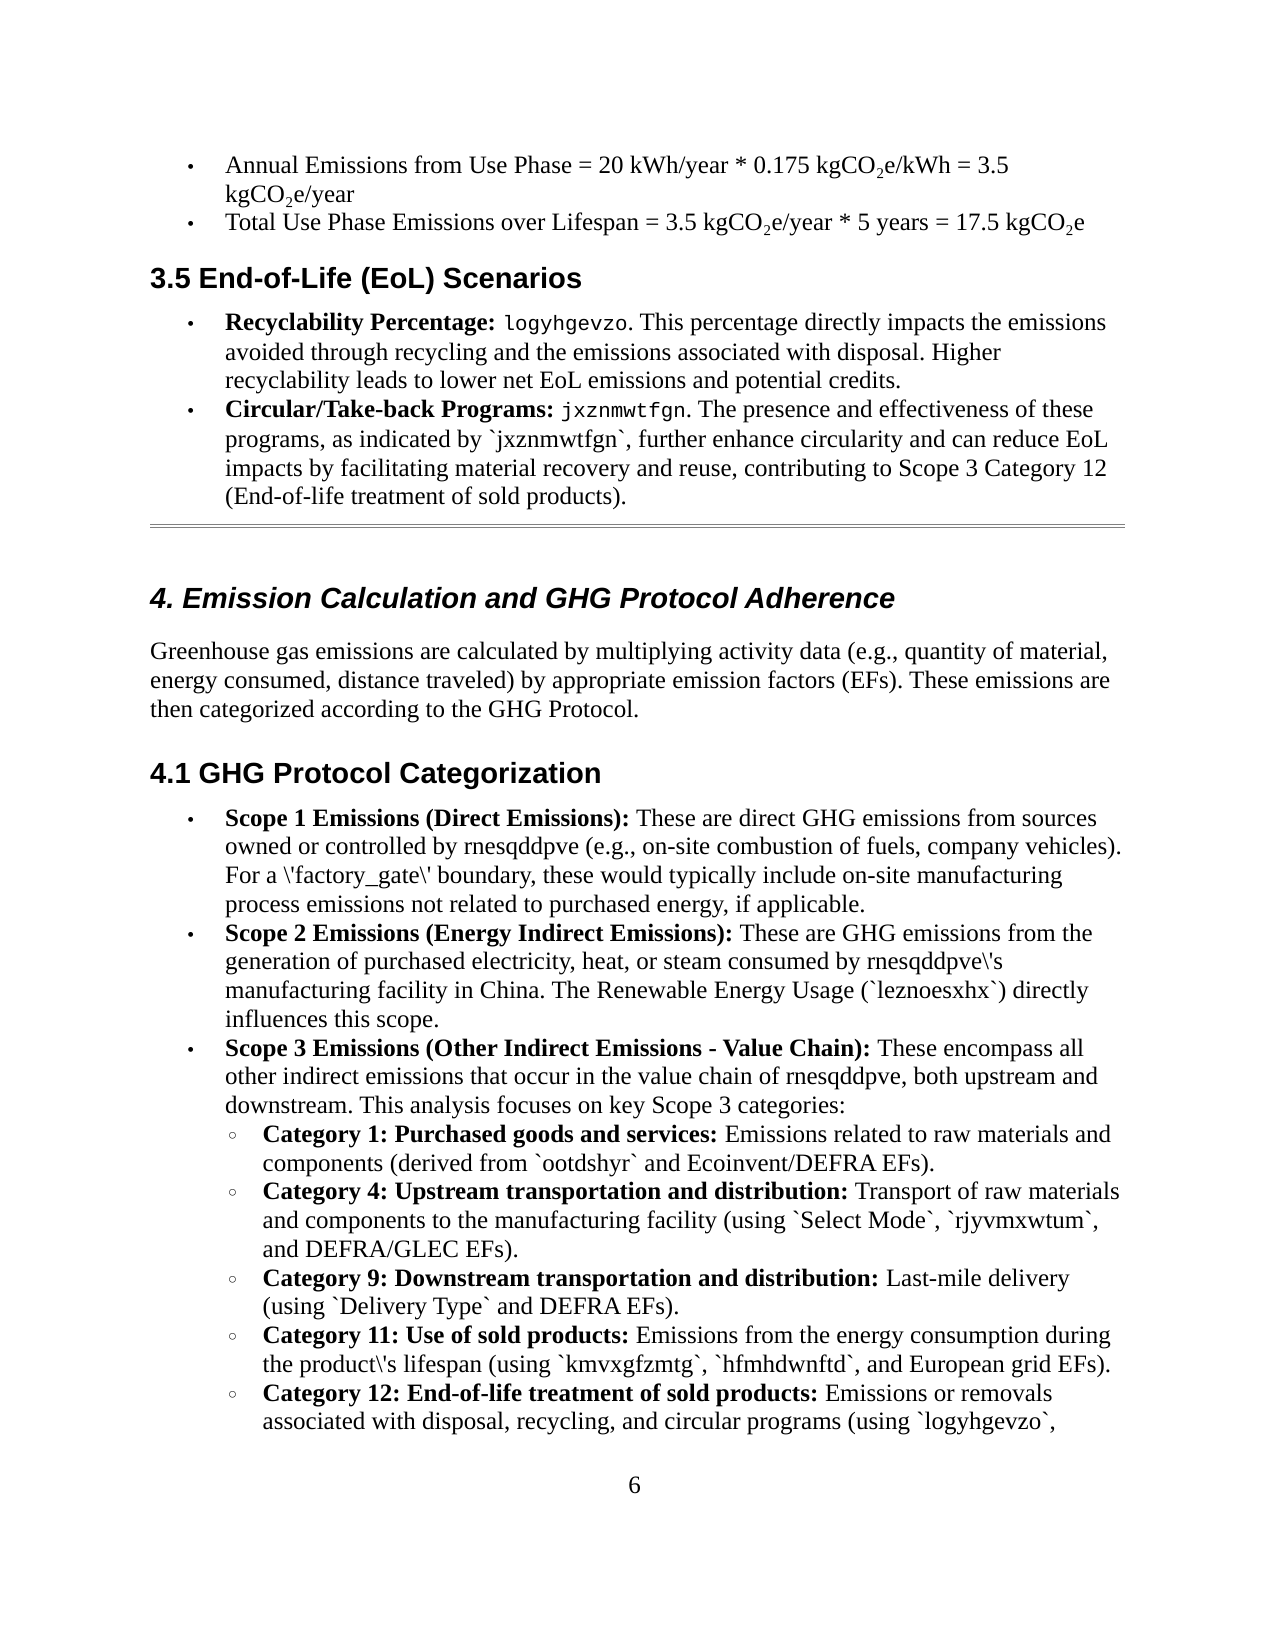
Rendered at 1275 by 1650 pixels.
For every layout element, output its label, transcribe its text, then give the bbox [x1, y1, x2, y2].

list Category 11: Use of sold products: Emissions from the energy consumption during the product\'s lifespan (using `kmvxgfzmtg`, `hfmhdwnftd`, and European grid EFs). [225, 1320, 1125, 1378]
list Category 12: End-of-life treatment of sold products: Emissions or removals associated with disposal, recycling, and circular programs (using `logyhgevzo`, [225, 1378, 1125, 1435]
list Total Use Phase Emissions over Lifespan = 3.5 kgCO₂e/year * 5 years = 17.5 kgCO₂e [187, 207, 1125, 236]
list Category 4: Upstream transportation and distribution: Transport of raw materials and components to the manufacturing facility (using `Select Mode`, `rjyvmxwtum`, and DEFRA/GLEC EFs). [225, 1176, 1125, 1263]
subtitle 4.1 GHG Protocol Categorization [150, 757, 1125, 790]
list Scope 3 Emissions (Other Indirect Emissions - Value Chain): These encompass all other indirect emissions that occur in the value chain of rnesqddpve, both upstream and downstream. This analysis focuses on key Scope 3 categories: [187, 1033, 1125, 1119]
list Recyclability Percentage: logyhgevzo. This percentage directly impacts the emissions avoided through recycling and the emissions associated with disposal. Higher recyclability leads to lower net EoL emissions and potential credits. [187, 307, 1125, 394]
list Circular/Take-back Programs: jxznmwtfgn. The presence and effectiveness of these programs, as indicated by `jxznmwtfgn`, further enhance circularity and can reduce EoL impacts by facilitating material recovery and reuse, contributing to Scope 3 Category 12 (End-of-life treatment of sold products). [187, 394, 1125, 510]
list Scope 2 Emissions (Energy Indirect Emissions): These are GHG emissions from the generation of purchased electricity, heat, or steam consumed by rnesqddpve\'s manufacturing facility in China. The Renewable Energy Usage (`leznoesxhx`) directly influences this scope. [187, 918, 1125, 1033]
subtitle 3.5 End-of-Life (EoL) Scenarios [150, 261, 1125, 295]
list Scope 1 Emissions (Direct Emissions): These are direct GHG emissions from sources owned or controlled by rnesqddpve (e.g., on-site combustion of fuels, company vehicles). For a \'factory_gate\' boundary, these would typically include on-site manufacturing process emissions not related to purchased energy, if applicable. [187, 803, 1125, 918]
list Category 1: Purchased goods and services: Emissions related to raw materials and components (derived from `ootdshyr` and Ecoinvent/DEFRA EFs). [225, 1119, 1125, 1176]
subtitle 4. Emission Calculation and GHG Protocol Adherence [150, 581, 1125, 615]
text Greenhouse gas emissions are calculated by multiplying activity data (e.g., quantity of material, energy consumed, distance traveled) by appropriate emission factors (EFs). These emissions are then categorized according to the GHG Protocol. [150, 636, 1125, 723]
list Category 9: Downstream transportation and distribution: Last-mile delivery (using `Delivery Type` and DEFRA EFs). [225, 1263, 1125, 1320]
list Annual Emissions from Use Phase = 20 kWh/year * 0.175 kgCO₂e/kWh = 3.5 kgCO₂e/year [187, 150, 1125, 207]
